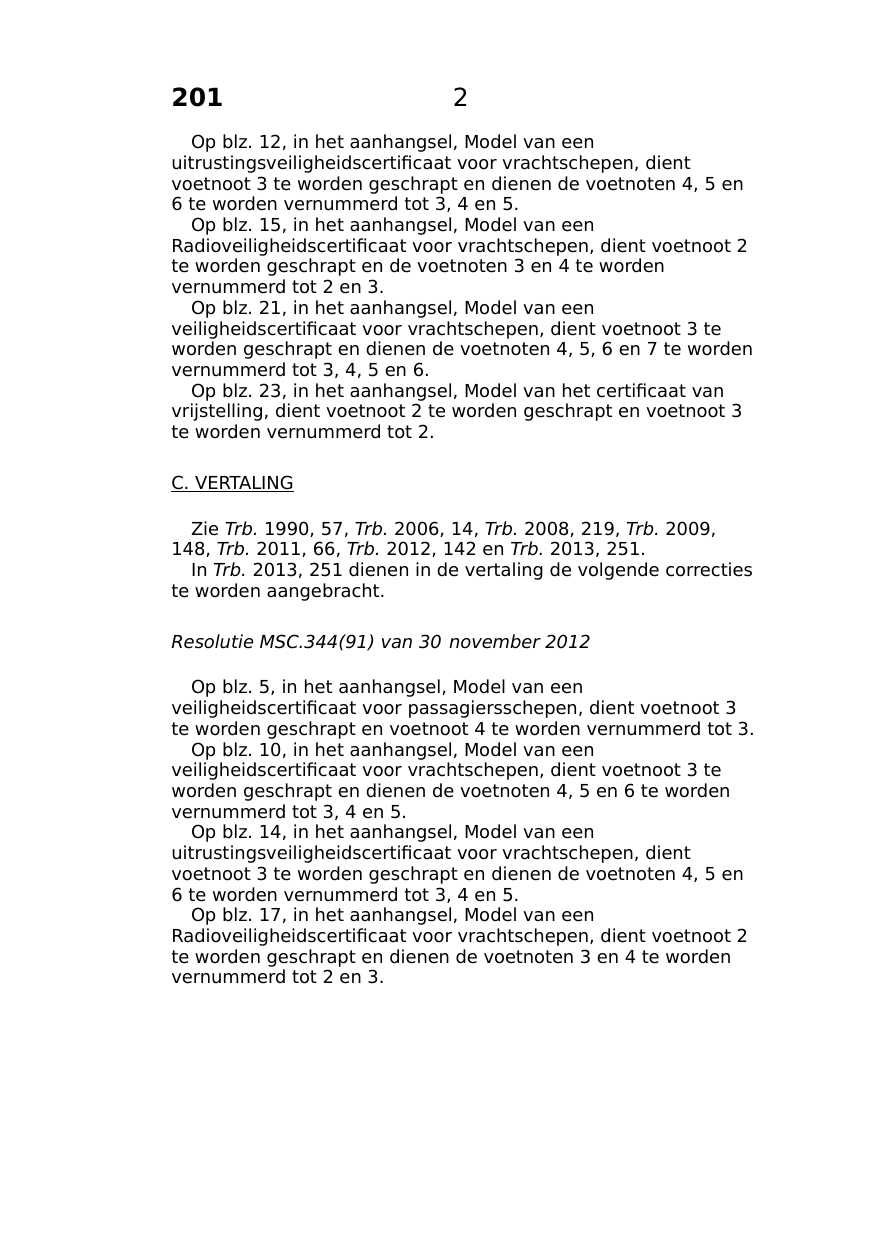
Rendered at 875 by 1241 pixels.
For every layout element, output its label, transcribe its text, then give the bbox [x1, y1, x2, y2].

text Op blz. 12, in het aanhangsel, Model van een uitrustingsveiligheidscertificaat voor vrachtschepen, dient voetnoot 3 te worden geschrapt en dienen de voetnoten 4, 5 en 6 te worden vernummerd tot 3, 4 en 5. [171, 132, 756, 215]
text Zie Trb. 1990, 57, Trb. 2006, 14, Trb. 2008, 219, Trb. 2009, 148, Trb. 2011, 66, Trb. 2012, 142 en Trb. 2013, 251. [171, 518, 756, 560]
text Op blz. 15, in het aanhangsel, Model van een Radioveiligheidscertificaat voor vrachtschepen, dient voetnoot 2 te worden geschrapt en de voetnoten 3 en 4 te worden vernummerd tot 2 en 3. [171, 215, 756, 298]
text Op blz. 10, in het aanhangsel, Model van een veiligheidscertificaat voor vrachtschepen, dient voetnoot 3 te worden geschrapt en dienen de voetnoten 4, 5 en 6 te worden vernummerd tot 3, 4 en 5. [171, 739, 756, 822]
text Op blz. 14, in het aanhangsel, Model van een uitrustingsveiligheidscertificaat voor vrachtschepen, dient voetnoot 3 te worden geschrapt en dienen de voetnoten 4, 5 en 6 te worden vernummerd tot 3, 4 en 5. [171, 822, 756, 905]
text Op blz. 17, in het aanhangsel, Model van een Radioveiligheidscertificaat voor vrachtschepen, dient voetnoot 2 te worden geschrapt en dienen de voetnoten 3 en 4 te worden vernummerd tot 2 en 3. [171, 905, 756, 988]
text In Trb. 2013, 251 dienen in de vertaling de volgende correcties te worden aangebracht. [171, 560, 756, 601]
text Op blz. 5, in het aanhangsel, Model van een veiligheidscertificaat voor passagiersschepen, dient voetnoot 3 te worden geschrapt en voetnoot 4 te worden vernummerd tot 3. [171, 677, 756, 739]
subtitle Resolutie MSC.344(91) van 30 november 2012 [171, 631, 756, 652]
subtitle C. VERTALING [171, 473, 756, 493]
text Op blz. 23, in het aanhangsel, Model van het certificaat van vrijstelling, dient voetnoot 2 te worden geschrapt en voetnoot 3 te worden vernummerd tot 2. [171, 381, 756, 443]
text Op blz. 21, in het aanhangsel, Model van een veiligheidscertificaat voor vrachtschepen, dient voetnoot 3 te worden geschrapt en dienen de voetnoten 4, 5, 6 en 7 te worden vernummerd tot 3, 4, 5 en 6. [171, 298, 756, 381]
